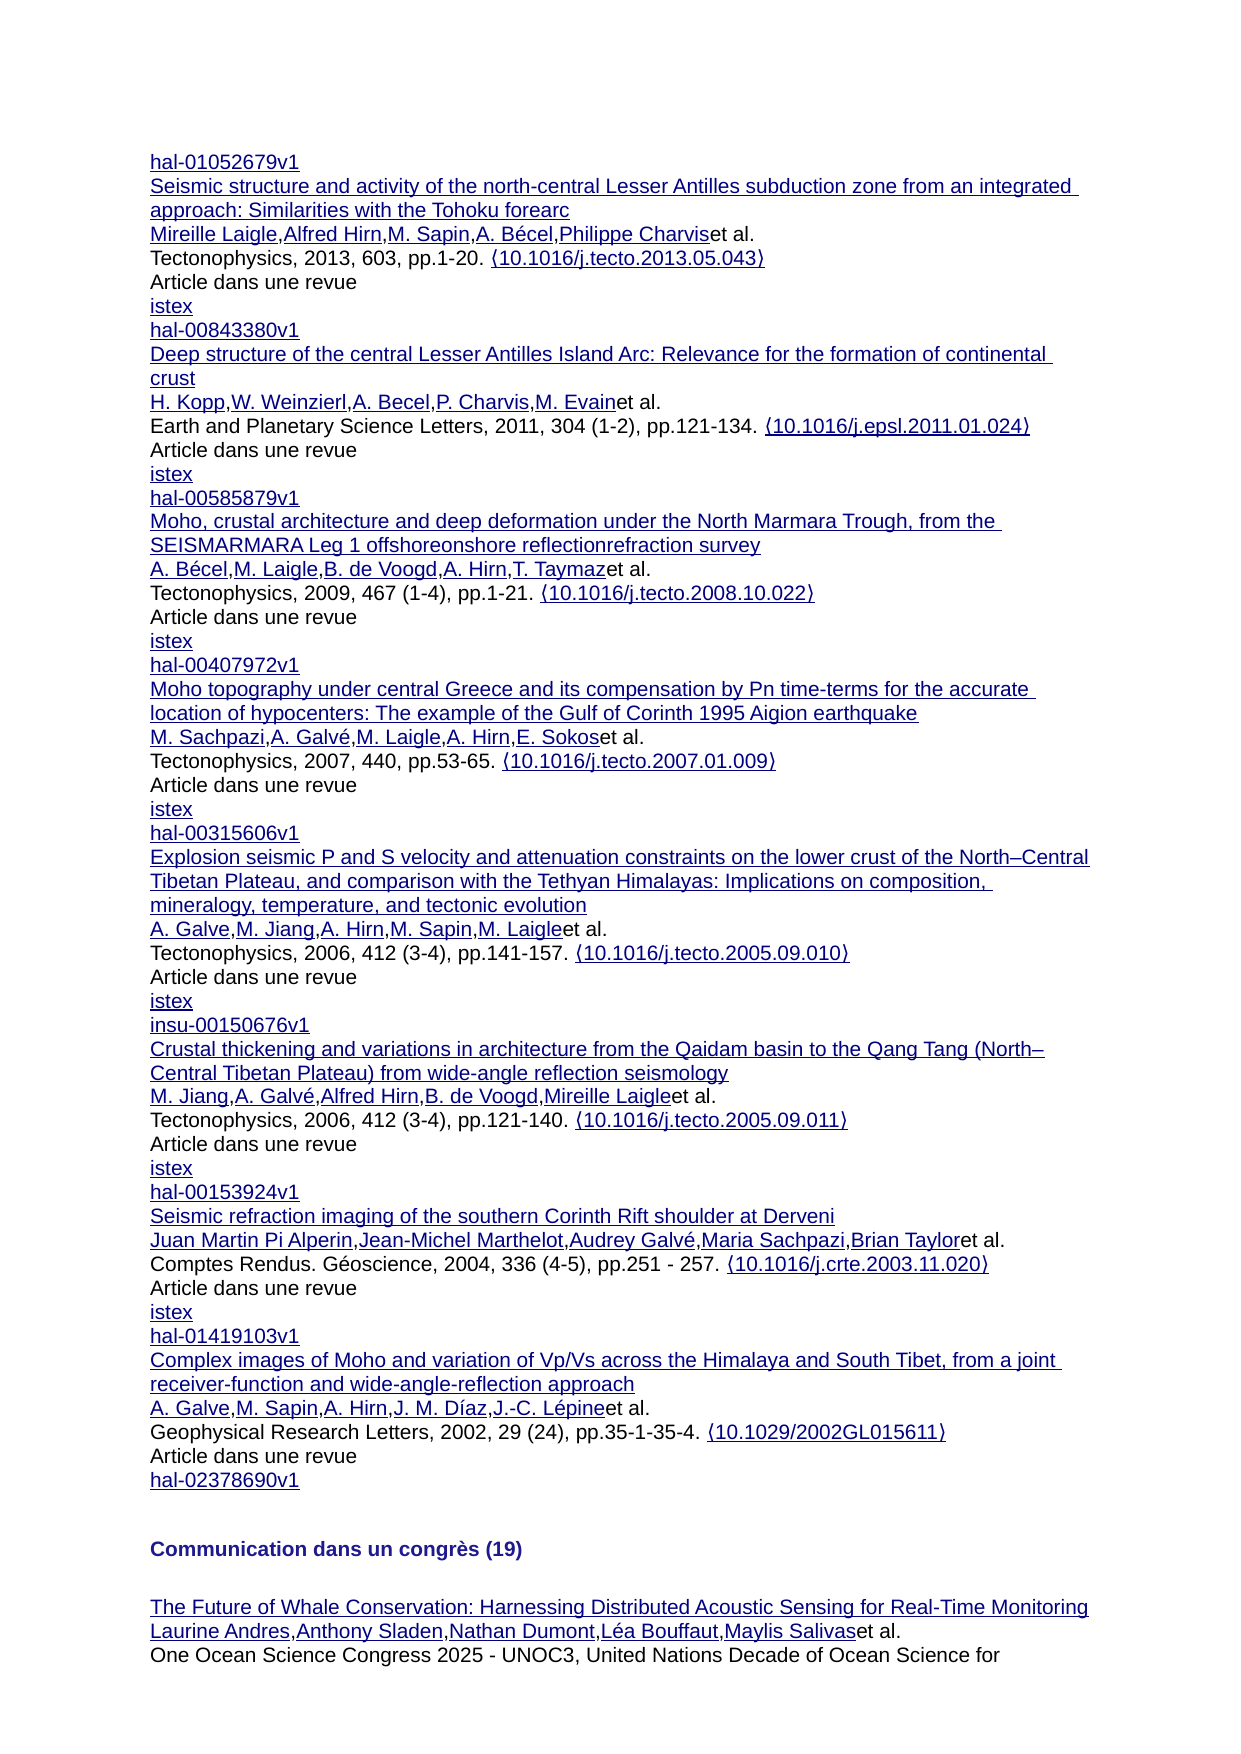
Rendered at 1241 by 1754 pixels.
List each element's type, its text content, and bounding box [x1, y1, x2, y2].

subtitle Communication dans un congrès (19) [150, 1536, 1090, 1560]
table_cell Deep structure of the central Lesser Antilles Island Arc: Relevance for the formation of continental crust H. Kopp,W. Weinzierl,A. Becel,P. Charvis,M. Evainet al. Earth and Planetary Science Letters, 2011, 304 (1-2), pp.121-134. ⟨10.1016/j.epsl.2011.01.024⟩ Article dans une revue istex hal-00585879v1 [150, 342, 1090, 509]
table_cell Complex images of Moho and variation of Vp/Vs across the Himalaya and South Tibet, from a joint receiver-function and wide-angle-reflection approach A. Galve,M. Sapin,A. Hirn,J. M. Díaz,J.-C. Lépineet al. Geophysical Research Letters, 2002, 29 (24), pp.35-1-35-4. ⟨10.1029/2002GL015611⟩ Article dans une revue hal-02378690v1 [150, 1348, 1090, 1492]
table_cell Crustal thickening and variations in architecture from the Qaidam basin to the Qang Tang (North–Central Tibetan Plateau) from wide-angle reflection seismology M. Jiang,A. Galvé,Alfred Hirn,B. de Voogd,Mireille Laigleet al. Tectonophysics, 2006, 412 (3-4), pp.121-140. ⟨10.1016/j.tecto.2005.09.011⟩ Article dans une revue istex hal-00153924v1 [150, 1036, 1090, 1204]
table_cell Seismic structure and activity of the north-central Lesser Antilles subduction zone from an integrated approach: Similarities with the Tohoku forearc Mireille Laigle,Alfred Hirn,M. Sapin,A. Bécel,Philippe Charviset al. Tectonophysics, 2013, 603, pp.1-20. ⟨10.1016/j.tecto.2013.05.043⟩ Article dans une revue istex hal-00843380v1 [150, 174, 1090, 342]
table_cell hal-01052679v1 [150, 150, 1090, 174]
table_cell Explosion seismic P and S velocity and attenuation constraints on the lower crust of the North–Central [150, 845, 1090, 866]
table_cell Moho topography under central Greece and its compensation by Pn time-terms for the accurate location of hypocenters: The example of the Gulf of Corinth 1995 Aigion earthquake M. Sachpazi,A. Galvé,M. Laigle,A. Hirn,E. Sokoset al. Tectonophysics, 2007, 440, pp.53-65. ⟨10.1016/j.tecto.2007.01.009⟩ Article dans une revue istex hal-00315606v1 [150, 677, 1090, 845]
table_cell Seismic refraction imaging of the southern Corinth Rift shoulder at Derveni Juan Martin Pi Alperin,Jean-Michel Marthelot,Audrey Galvé,Maria Sachpazi,Brian Tayloret al. Comptes Rendus. Géoscience, 2004, 336 (4-5), pp.251 - 257. ⟨10.1016/j.crte.2003.11.020⟩ Article dans une revue istex hal-01419103v1 [150, 1204, 1090, 1348]
table_cell Moho, crustal architecture and deep deformation under the North Marmara Trough, from the SEISMARMARA Leg 1 offshoreonshore reflectionrefraction survey A. Bécel,M. Laigle,B. de Voogd,A. Hirn,T. Taymazet al. Tectonophysics, 2009, 467 (1-4), pp.1-21. ⟨10.1016/j.tecto.2008.10.022⟩ Article dans une revue istex hal-00407972v1 [150, 509, 1090, 677]
table_cell Tibetan Plateau, and comparison with the Tethyan Himalayas: Implications on composition, mineralogy, temperature, and tectonic evolution A. Galve,M. Jiang,A. Hirn,M. Sapin,M. Laigleet al. Tectonophysics, 2006, 412 (3-4), pp.141-157. ⟨10.1016/j.tecto.2005.09.010⟩ Article dans une revue istex insu-00150676v1 [150, 867, 1090, 1036]
table_header The Future of Whale Conservation: Harnessing Distributed Acoustic Sensing for Real-Time Monitoring Laurine Andres,Anthony Sladen,Nathan Dumont,Léa Bouffaut,Maylis Salivaset al. One Ocean Science Congress 2025 - UNOC3, United Nations Decade of Ocean Science for [150, 1595, 1090, 1667]
